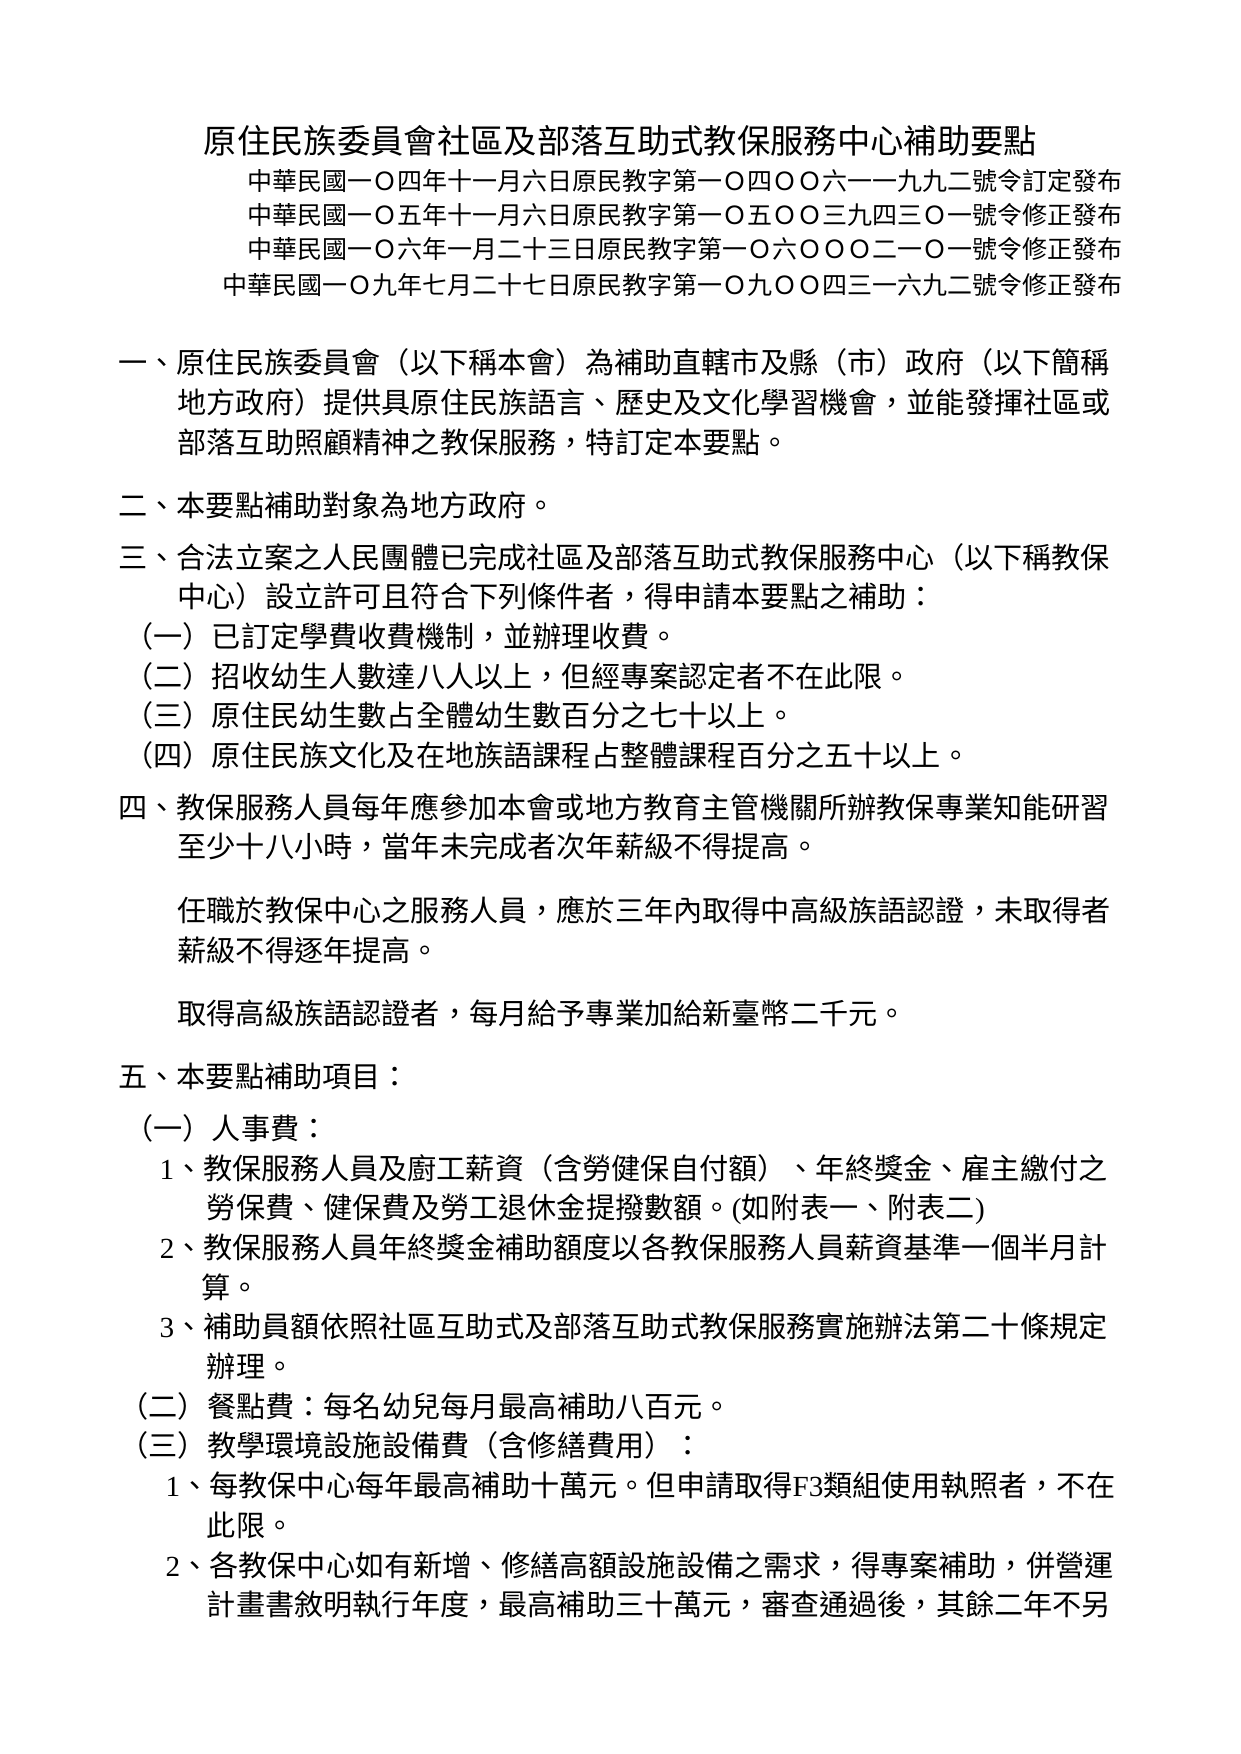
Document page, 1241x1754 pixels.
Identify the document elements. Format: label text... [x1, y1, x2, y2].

list 每教保中心每年最高補助十萬元。但申請取得F3類組使用執照者，不在此限。 [165, 1465, 1122, 1545]
text 取得高級族語認證者，每月給予專業加給新臺幣二千元。 [177, 993, 1122, 1033]
list 教保服務人員年終獎金補助額度以各教保服務人員薪資基準一個半月計算。 [159, 1227, 1122, 1307]
list 已訂定學費收費機制，並辦理收費。 [124, 616, 1122, 656]
list 人事費： [124, 1108, 1122, 1148]
list 本要點補助項目： [118, 1057, 1122, 1096]
list 原住民幼生數占全體幼生數百分之七十以上。 [124, 696, 1122, 735]
list 各教保中心如有新增、修繕高額設施設備之需求，得專案補助，併營運計畫書敘明執行年度，最高補助三十萬元，審查通過後，其餘二年不另 [165, 1545, 1122, 1624]
list 原住民族委員會（以下稱本會）為補助直轄市及縣（市）政府（以下簡稱地方政府）提供具原住民族語言、歷史及文化學習機會，並能發揮社區或部落互助照顧精神之教保服務，特訂定本要點。 [118, 343, 1122, 462]
text 任職於教保中心之服務人員，應於三年內取得中高級族語認證，未取得者薪級不得逐年提高。 [177, 890, 1122, 969]
list 教學環境設施設備費（含修繕費用）： [119, 1426, 1122, 1465]
text 原住民族委員會社區及部落互助式教保服務中心補助要點 [118, 118, 1122, 163]
text 中華民國一Ｏ六年一月二十三日原民教字第一Ｏ六ＯＯＯ二一Ｏ一號令修正發布 [118, 232, 1122, 266]
list 教保服務人員每年應參加本會或地方教育主管機關所辦教保專業知能研習至少十八小時，當年未完成者次年薪級不得提高。 [118, 787, 1122, 866]
list 本要點補助對象為地方政府。 [118, 485, 1122, 525]
list 合法立案之人民團體已完成社區及部落互助式教保服務中心（以下稱教保中心）設立許可且符合下列條件者，得申請本要點之補助： [118, 537, 1122, 616]
list 招收幼生人數達八人以上，但經專案認定者不在此限。 [124, 656, 1122, 696]
list 餐點費：每名幼兒每月最高補助八百元。 [119, 1386, 1122, 1426]
list 原住民族文化及在地族語課程占整體課程百分之五十以上。 [124, 735, 1122, 775]
text 中華民國一Ｏ九年七月二十七日原民教字第一Ｏ九ＯＯ四三一六九二號令修正發布 [118, 266, 1122, 302]
text 中華民國一Ｏ四年十一月六日原民教字第一Ｏ四ＯＯ六一一九九二號令訂定發布 [118, 163, 1122, 198]
list 教保服務人員及廚工薪資（含勞健保自付額）、年終獎金、雇主繳付之勞保費、健保費及勞工退休金提撥數額。(如附表一、附表二) [159, 1148, 1122, 1227]
text 中華民國一Ｏ五年十一月六日原民教字第一Ｏ五ＯＯ三九四三Ｏ一號令修正發布 [118, 198, 1122, 232]
list 補助員額依照社區互助式及部落互助式教保服務實施辦法第二十條規定辦理。 [159, 1307, 1122, 1386]
